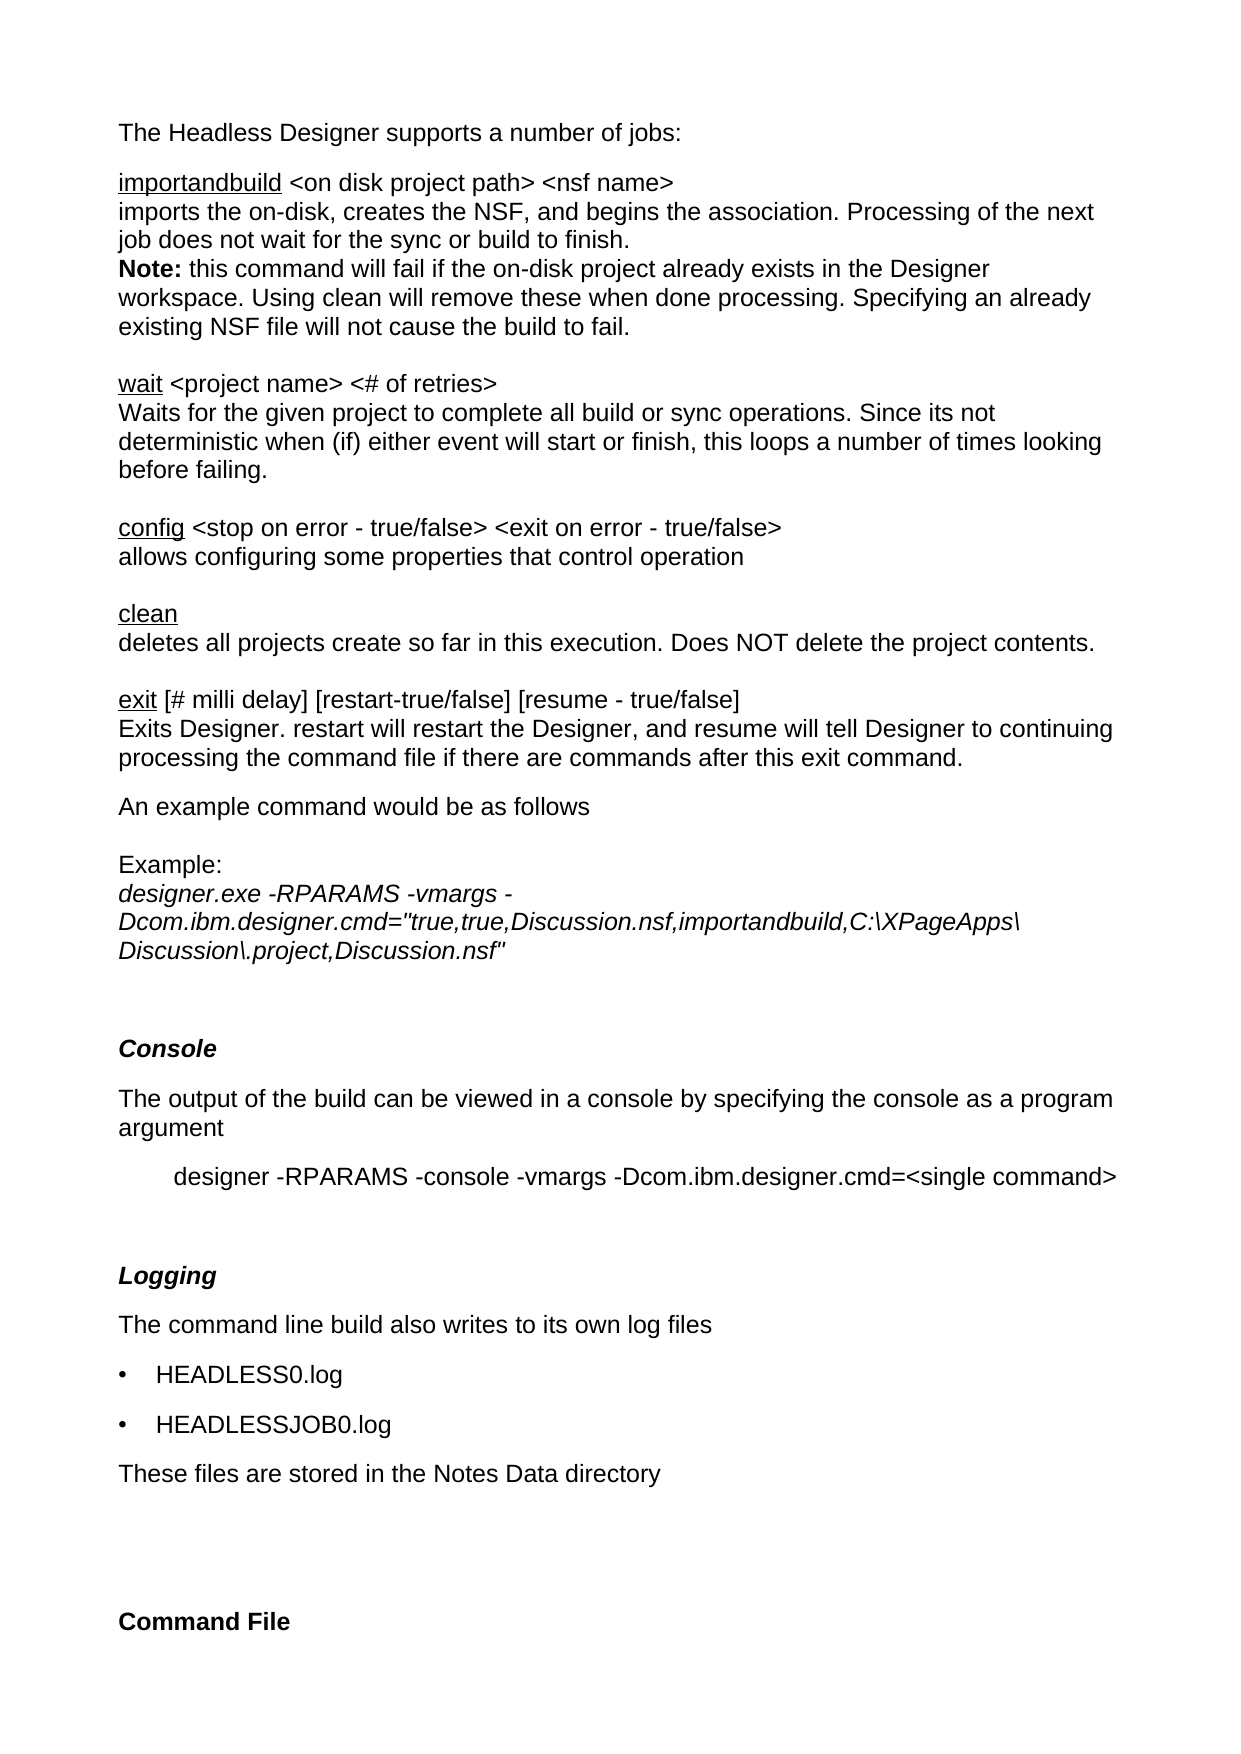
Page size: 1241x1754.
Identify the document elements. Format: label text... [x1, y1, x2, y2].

text Logging [118, 1261, 1122, 1289]
list HEADLESSJOB0.log [81, 1410, 1122, 1438]
list HEADLESS0.log [81, 1360, 1122, 1389]
text importandbuild <on disk project path> <nsf name> imports the on-disk, creates the NSF, and begins the association. Processing of the next job does not wait for the sync or build to finish. Note: this command will fail if the on-disk project already exists in the Designer workspace. Using clean will remove these when done processing. Specifying an already existing NSF file will not cause the build to fail. wait <project name> <# of retries> Waits for the given project to complete all build or sync operations. Since its not deterministic when (if) either event will start or finish, this loops a number of times looking before failing. config <stop on error - true/false> <exit on error - true/false> allows configuring some properties that control operation clean deletes all projects create so far in this execution. Does NOT delete the project contents. exit [# milli delay] [restart-true/false] [resume - true/false] Exits Designer. restart will restart the Designer, and resume will tell Designer to continuing processing the command file if there are commands after this exit command. [118, 168, 1122, 771]
text These files are stored in the Notes Data directory [118, 1459, 1122, 1488]
text The output of the build can be viewed in a console by specifying the console as a program argument [118, 1084, 1122, 1142]
text Console [118, 1034, 1122, 1063]
text The Headless Designer supports a number of jobs: [118, 118, 1122, 147]
text An example command would be as follows Example: designer.exe -RPARAMS -vmargs -Dcom.ibm.designer.cmd="true,true,Discussion.nsf,importandbuild,C:\XPageApps\Discussion\.project,Discussion.nsf" [118, 792, 1122, 965]
text The command line build also writes to its own log files [118, 1310, 1122, 1339]
text designer -RPARAMS -console -vmargs -Dcom.ibm.designer.cmd=<single command> [118, 1162, 1122, 1191]
text Command File [118, 1607, 1122, 1635]
